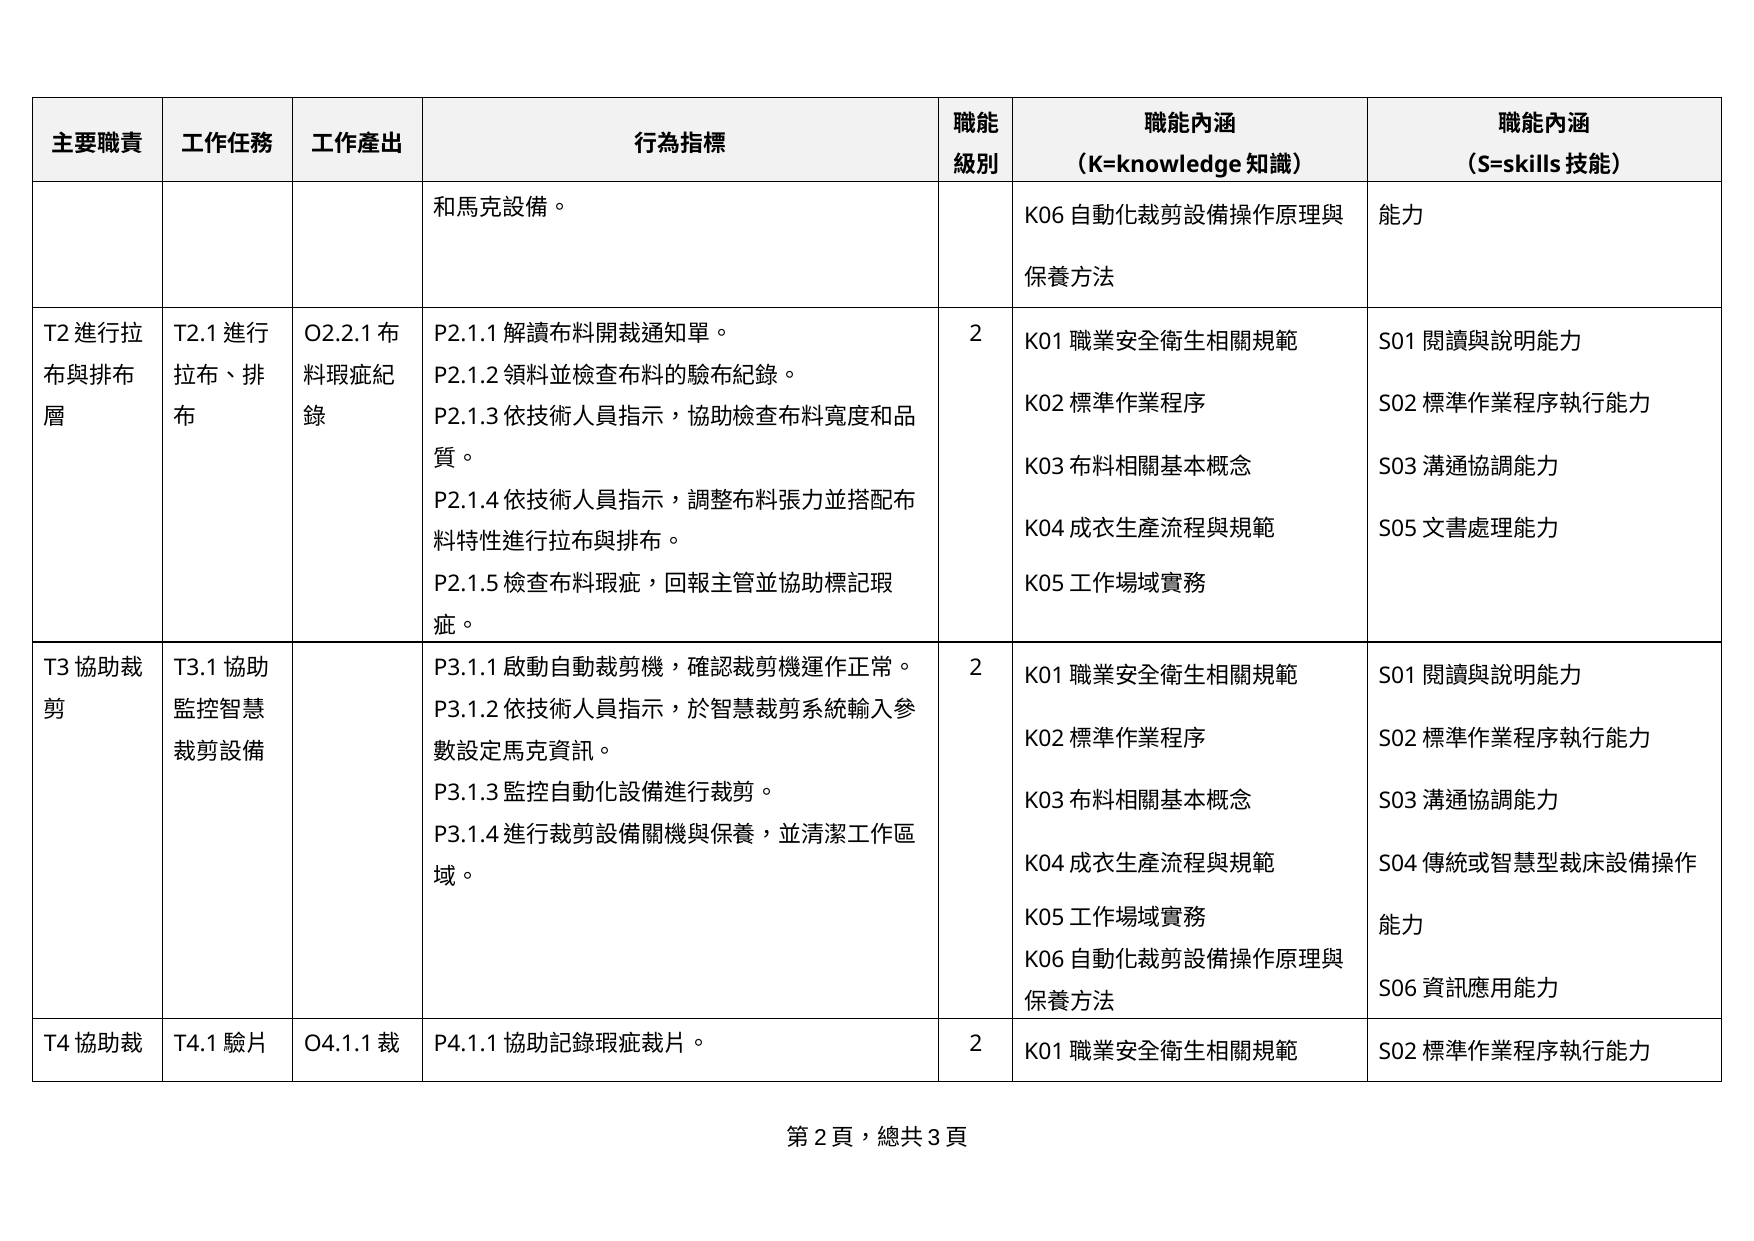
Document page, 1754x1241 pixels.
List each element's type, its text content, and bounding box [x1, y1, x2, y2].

table_cell 2 [939, 1019, 1012, 1081]
table_cell O4.1.1裁 [293, 1019, 422, 1081]
table_cell 2 [939, 643, 1012, 1017]
table_cell 和馬克設備。 [423, 182, 938, 307]
table_cell P3.1.1啟動自動裁剪機，確認裁剪機運作正常。 P3.1.2依技術人員指示，於智慧裁剪系統輸入參數設定馬克資訊。 P3.1.3監控自動化設備進行裁剪。 P3.1.4進行裁剪設備關機與保養，並清潔工作區域。 [423, 643, 938, 1017]
table_cell T3.1協助監控智慧裁剪設備 [163, 643, 292, 1017]
table_cell 2 [939, 308, 1012, 641]
table_cell S02標準作業程序執行能力 [1368, 1019, 1721, 1081]
table_cell K01職業安全衛生相關規範 K02標準作業程序 K03布料相關基本概念 K04成衣生產流程與規範 K05工作場域實務 K06自動化裁剪設備操作原理與保養方法 [1013, 643, 1367, 1017]
table_header 行為指標 [423, 98, 938, 181]
table_header 工作任務 [163, 98, 292, 181]
table_cell S01閱讀與說明能力 S02標準作業程序執行能力 S03溝通協調能力 S04傳統或智慧型裁床設備操作能力 S06資訊應用能力 [1368, 643, 1721, 1017]
table_cell S01閱讀與說明能力 S02標準作業程序執行能力 S03溝通協調能力 S05文書處理能力 [1368, 308, 1721, 641]
table_cell T2.1進行拉布、排布 [163, 308, 292, 641]
table_cell [163, 182, 292, 307]
table_header 主要職責 [33, 98, 162, 181]
table_cell K06自動化裁剪設備操作原理與保養方法 [1013, 182, 1367, 307]
table_cell T2進行拉布與排布層 [33, 308, 162, 641]
table_cell 能力 [1368, 182, 1721, 307]
table_cell P4.1.1協助記錄瑕疵裁片。 [423, 1019, 938, 1081]
table_cell [33, 182, 162, 307]
table_cell O2.2.1布料瑕疵紀錄 [293, 308, 422, 641]
table_header 職能級別 [939, 98, 1012, 181]
table_header 職能內涵 （S=skills技能） [1368, 98, 1721, 181]
table_cell T3協助裁剪 [33, 643, 162, 1017]
table_cell K01職業安全衛生相關規範 K02標準作業程序 K03布料相關基本概念 K04成衣生產流程與規範 K05工作場域實務 [1013, 308, 1367, 641]
table_header 工作產出 [293, 98, 422, 181]
table_cell [939, 182, 1012, 307]
table_cell T4.1驗片 [163, 1019, 292, 1081]
table_cell T4協助裁 [33, 1019, 162, 1081]
table_cell [293, 182, 422, 307]
table_header 職能內涵 （K=knowledge知識） [1013, 98, 1367, 181]
table_cell [293, 643, 422, 1017]
table_cell P2.1.1解讀布料開裁通知單。 P2.1.2領料並檢查布料的驗布紀錄。 P2.1.3依技術人員指示，協助檢查布料寬度和品質。 P2.1.4依技術人員指示，調整布料張力並搭配布料特性進行拉布與排布。 P2.1.5檢查布料瑕疵，回報主管並協助標記瑕疵。 [423, 308, 938, 641]
table_cell K01職業安全衛生相關規範 [1013, 1019, 1367, 1081]
